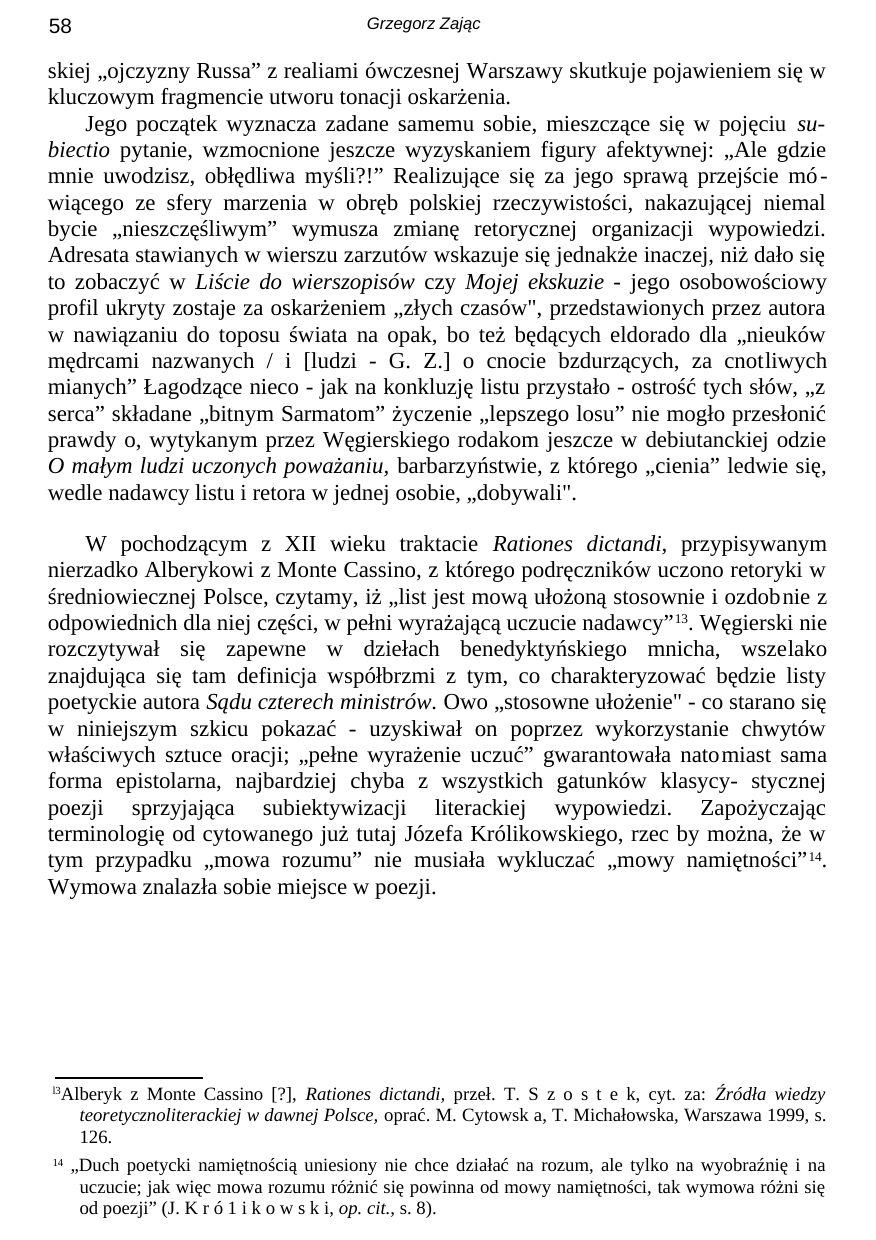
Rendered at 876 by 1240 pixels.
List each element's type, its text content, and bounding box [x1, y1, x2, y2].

text l3Alberyk z Monte Cassino [?], Rationes dictandi, przeł. T. S z o s t e k, cyt. za: Źród­ła wiedzy teoretycznoliterackiej w dawnej Polsce, oprać. M. Cytowsk a, T. Michałowska, Warszawa 1999, s. 126. [52, 1082, 827, 1147]
text 58 [49, 14, 80, 38]
text Jego początek wyznacza zadane samemu sobie, mieszczące się w pojęciu su- biectio pytanie, wzmocnione jeszcze wyzyskaniem figury afektywnej: „Ale gdzie mnie uwodzisz, obłędliwa myśli?!” Realizujące się za jego sprawą przejście mó­wiącego ze sfery marzenia w obręb polskiej rzeczywistości, nakazującej niemal bycie „nieszczęśliwym” wymusza zmianę retorycznej organizacji wypowiedzi. Adresata stawianych w wierszu zarzutów wskazuje się jednakże inaczej, niż dało się to zobaczyć w Liście do wierszopisów czy Mojej ekskuzie - jego osobowościo­wy profil ukryty zostaje za oskarżeniem „złych czasów", przedstawionych przez autora w nawiązaniu do toposu świata na opak, bo też będących eldorado dla „nieuków mędrcami nazwanych / i [ludzi - G. Z.] o cnocie bzdurzących, za cnot­liwych mianych” Łagodzące nieco - jak na konkluzję listu przystało - ostrość tych słów, „z serca” składane „bitnym Sarmatom” życzenie „lepszego losu” nie mogło przesłonić prawdy o, wytykanym przez Węgierskiego rodakom jeszcze w debiutanckiej odzie O małym ludzi uczonych poważaniu, barbarzyństwie, z któ­rego „cienia” ledwie się, wedle nadawcy listu i retora w jednej osobie, „dobywali". [48, 110, 827, 505]
text Grzegorz Zając [367, 13, 507, 33]
text W pochodzącym z XII wieku traktacie Rationes dictandi, przypisywanym nierzadko Alberykowi z Monte Cassino, z którego podręczników uczono retoryki w średniowiecznej Polsce, czytamy, iż „list jest mową ułożoną stosownie i ozdob­nie z odpowiednich dla niej części, w pełni wyrażającą uczucie nadawcy”13. Wę­gierski nie rozczytywał się zapewne w dziełach benedyktyńskiego mnicha, wsze­lako znajdująca się tam definicja współbrzmi z tym, co charakteryzować będzie listy poetyckie autora Sądu czterech ministrów. Owo „stosowne ułożenie" - co starano się w niniejszym szkicu pokazać - uzyskiwał on poprzez wykorzystanie chwytów właściwych sztuce oracji; „pełne wyrażenie uczuć” gwarantowała nato­miast sama forma epistolarna, najbardziej chyba z wszystkich gatunków klasycy- stycznej poezji sprzyjająca subiektywizacji literackiej wypowiedzi. Zapożyczając terminologię od cytowanego już tutaj Józefa Królikowskiego, rzec by można, że w tym przypadku „mowa rozumu” nie musiała wykluczać „mowy namiętności”14. Wymowa znalazła sobie miejsce w poezji. [48, 530, 827, 899]
text 14 „Duch poetycki namiętnością uniesiony nie chce działać na rozum, ale tylko na wyobraźnię i na uczucie; jak więc mowa rozumu różnić się powinna od mowy namiętności, tak wymowa różni się od poezji” (J. K r ó 1 i k o w s k i, op. cit., s. 8). [52, 1154, 827, 1219]
text skiej „ojczyzny Russa” z realiami ówczesnej Warszawy skutkuje pojawieniem się w kluczowym fragmencie utworu tonacji oskarżenia. [48, 57, 827, 110]
